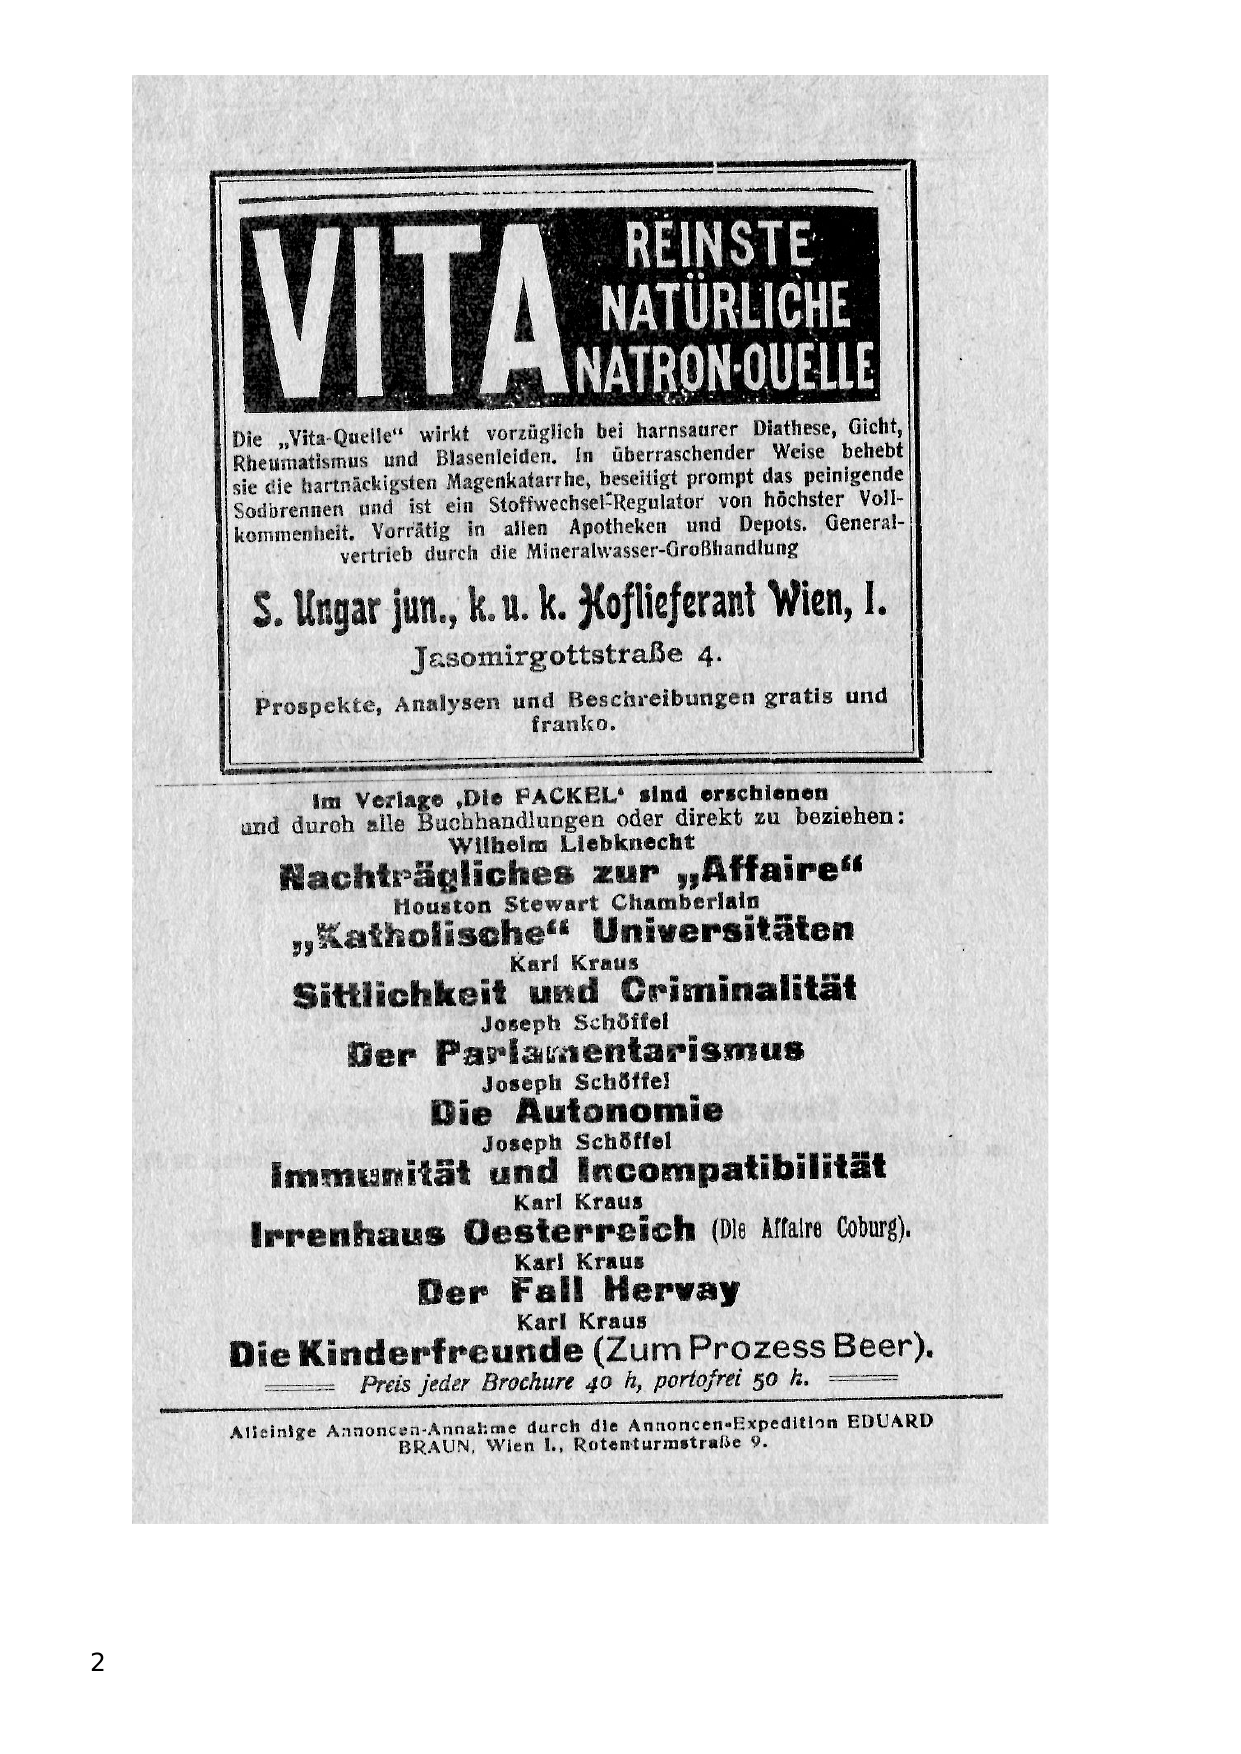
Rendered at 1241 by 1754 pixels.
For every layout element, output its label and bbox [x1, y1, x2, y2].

picture [132, 75, 1049, 1524]
